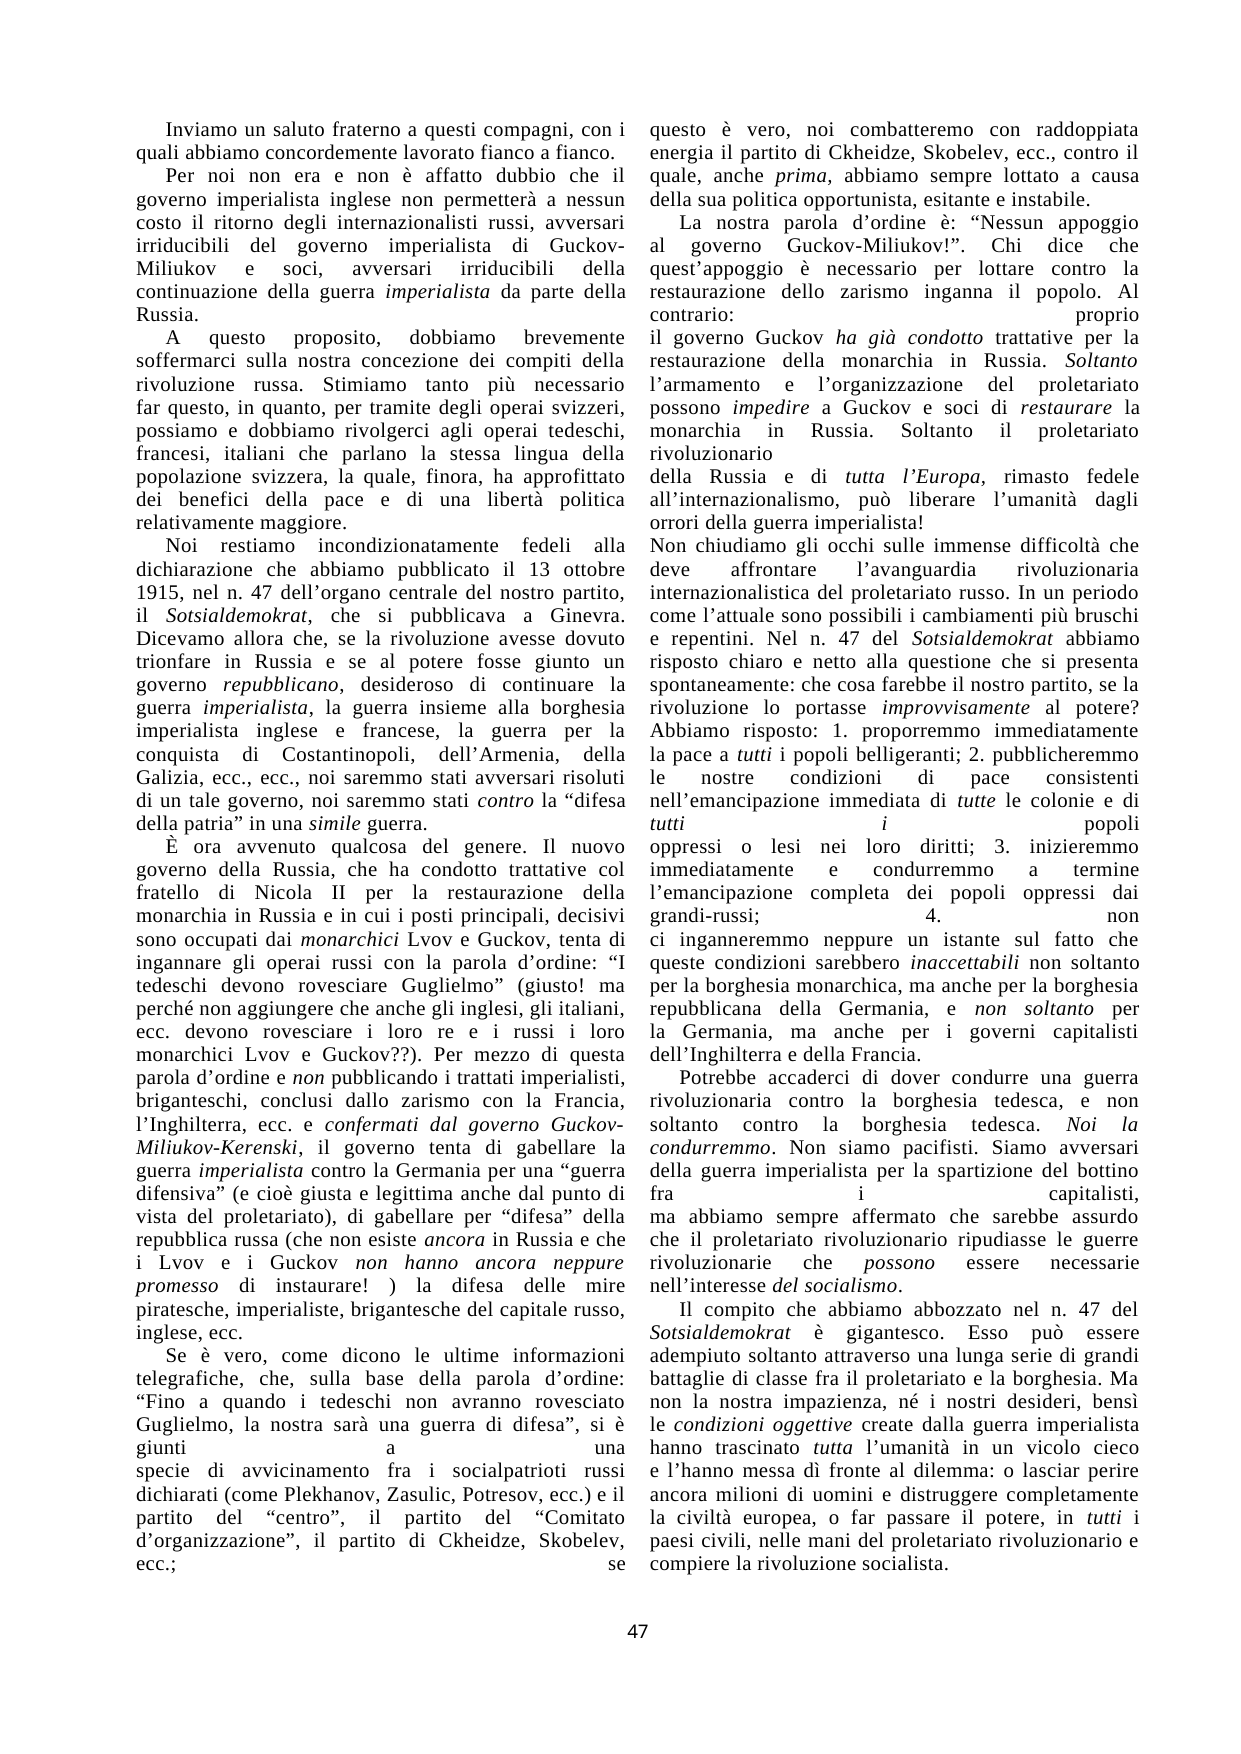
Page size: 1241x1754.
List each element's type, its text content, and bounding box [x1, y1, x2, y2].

text Potrebbe accaderci di dover condurre una guerra rivoluzionaria contro la borghesia tedesca, e non soltanto contro la borghesia tedesca. Noi la condurremmo. Non siamo pacifisti. Siamo avversari della guerra imperialista per la spartizione del bottino fra i capitalisti, ma abbiamo sempre affermato che sarebbe assurdo che il proletariato rivoluzionario ripudiasse le guerre rivoluzionarie che possono essere necessarie nell’interesse del socialismo. [649, 1066, 1140, 1297]
text Non chiudiamo gli occhi sulle immense difficoltà che deve affrontare l’avanguardia rivoluzionaria internazionalistica del proletariato russo. In un periodo come l’attuale sono possibili i cambiamenti più bruschi e repentini. Nel n. 47 del Sotsialdemokrat abbiamo risposto chiaro e netto alla questione che si presenta spontaneamente: che cosa farebbe il nostro partito, se la rivoluzione lo portasse improvvisamente al potere? Abbiamo risposto: 1. proporremmo immediatamente la pace a tutti i popoli belligeranti; 2. pubblicheremmo le nostre condizioni di pace consistenti nell’emancipazione immediata di tutte le colonie e di tutti i popoli oppressi o lesi nei loro diritti; 3. inizieremmo immediatamente e condurremmo a termine l’emancipazione completa dei popoli oppressi dai grandi-russi; 4. non ci inganneremmo neppure un istante sul fatto che queste condizioni sarebbero inaccettabili non soltanto per la borghesia monarchica, ma anche per la borghesia repubblicana della Germania, e non soltanto per la Germania, ma anche per i governi capitalisti dell’Inghilterra e della Francia. [649, 534, 1140, 1066]
text È ora avvenuto qualcosa del genere. Il nuovo governo della Russia, che ha condotto trattative col fratello di Nicola II per la restaurazione della monarchia in Russia e in cui i posti principali, decisivi sono occupati dai monarchici Lvov e Guckov, tenta di ingannare gli operai russi con la parola d’ordine: “I tedeschi devono rovesciare Guglielmo” (giusto! ma perché non aggiungere che anche gli inglesi, gli italiani, ecc. devono rovesciare i loro re e i russi i loro monarchici Lvov e Guckov??). Per mezzo di questa parola d’ordine e non pubblicando i trattati imperialisti, briganteschi, conclusi dallo zarismo con la Francia, l’Inghilterra, ecc. e confermati dal governo Guckov-Miliukov-Kerenski, il governo tenta di gabellare la guerra imperialista contro la Germania per una “guerra difensiva” (e cioè giusta e legittima anche dal punto di vista del proletariato), di gabellare per “difesa” della repubblica russa (che non esiste ancora in Russia e che i Lvov e i Guckov non hanno ancora neppure promesso di instaurare! ) la difesa delle mire piratesche, imperialiste, brigantesche del capitale russo, inglese, ecc. [136, 835, 626, 1344]
text Inviamo un saluto fraterno a questi compagni, con i quali abbiamo concordemente lavorato fianco a fianco. [136, 118, 626, 164]
text Se è vero, come dicono le ultime informazioni telegrafiche, che, sulla base della parola d’ordine: “Fino a quando i tedeschi non avranno rovesciato Guglielmo, la nostra sarà una guerra di difesa”, si è giunti a una specie di avvicinamento fra i socialpatrioti russi dichiarati (come Plekhanov, Zasulic, Potresov, ecc.) e il partito del “centro”, il partito del “Comitato d’organizzazione”, il partito di Ckheidze, Skobelev, ecc.; se [136, 1344, 626, 1575]
text Il compito che abbiamo abbozzato nel n. 47 del Sotsialdemokrat è gigantesco. Esso può essere adempiuto soltanto attraverso una lunga serie di grandi battaglie di classe fra il proletariato e la borghesia. Ma non la nostra impazienza, né i nostri desideri, bensì le condizioni oggettive create dalla guerra imperialista hanno trascinato tutta l’umanità in un vicolo cieco e l’hanno messa dì fronte al dilemma: o lasciar perire ancora milioni di uomini e distruggere completamente la civiltà europea, o far passare il potere, in tutti i paesi civili, nelle mani del proletariato rivoluzionario e compiere la rivoluzione socialista. [649, 1297, 1140, 1575]
text questo è vero, noi combatteremo con raddoppiata energia il partito di Ckheidze, Skobelev, ecc., contro il quale, anche prima, abbiamo sempre lottato a causa della sua politica opportunista, esitante e instabile. [649, 118, 1140, 211]
text La nostra parola d’ordine è: “Nessun appoggio al governo Guckov-Miliukov!”. Chi dice che quest’appoggio è necessario per lottare contro la restaurazione dello zarismo inganna il popolo. Al contrario: proprio il governo Guckov ha già condotto trattative per la restaurazione della monarchia in Russia. Soltanto l’armamento e l’organizzazione del proletariato possono impedire a Guckov e soci di restaurare la monarchia in Russia. Soltanto il proletariato rivoluzionario della Russia e di tutta l’Europa, rimasto fedele all’internazionalismo, può liberare l’umanità dagli orrori della guerra imperialista! [649, 211, 1140, 534]
text Per noi non era e non è affatto dubbio che il governo imperialista inglese non permetterà a nessun costo il ritorno degli internazionalisti russi, avversari irriducibili del governo imperialista di Guckov-Miliukov e soci, avversari irriducibili della continuazione della guerra imperialista da parte della Russia. [136, 164, 626, 326]
text Noi restiamo incondizionatamente fedeli alla dichiarazione che abbiamo pubblicato il 13 ottobre 1915, nel n. 47 dell’organo centrale del nostro partito, il Sotsialdemokrat, che si pubblicava a Ginevra. Dicevamo allora che, se la rivoluzione avesse dovuto trionfare in Russia e se al potere fosse giunto un governo repubblicano, desideroso di continuare la guerra imperialista, la guerra insieme alla borghesia imperialista inglese e francese, la guerra per la conquista di Costantinopoli, dell’Armenia, della Galizia, ecc., ecc., noi saremmo stati avversari risoluti di un tale governo, noi saremmo stati contro la “difesa della patria” in una simile guerra. [136, 534, 626, 835]
text A questo proposito, dobbiamo brevemente soffermarci sulla nostra concezione dei compiti della rivoluzione russa. Stimiamo tanto più necessario far questo, in quanto, per tramite degli operai svizzeri, possiamo e dobbiamo rivolgerci agli operai tedeschi, francesi, italiani che parlano la stessa lingua della popolazione svizzera, la quale, finora, ha approfittato dei benefici della pace e di una libertà politica relativamente maggiore. [136, 326, 626, 534]
